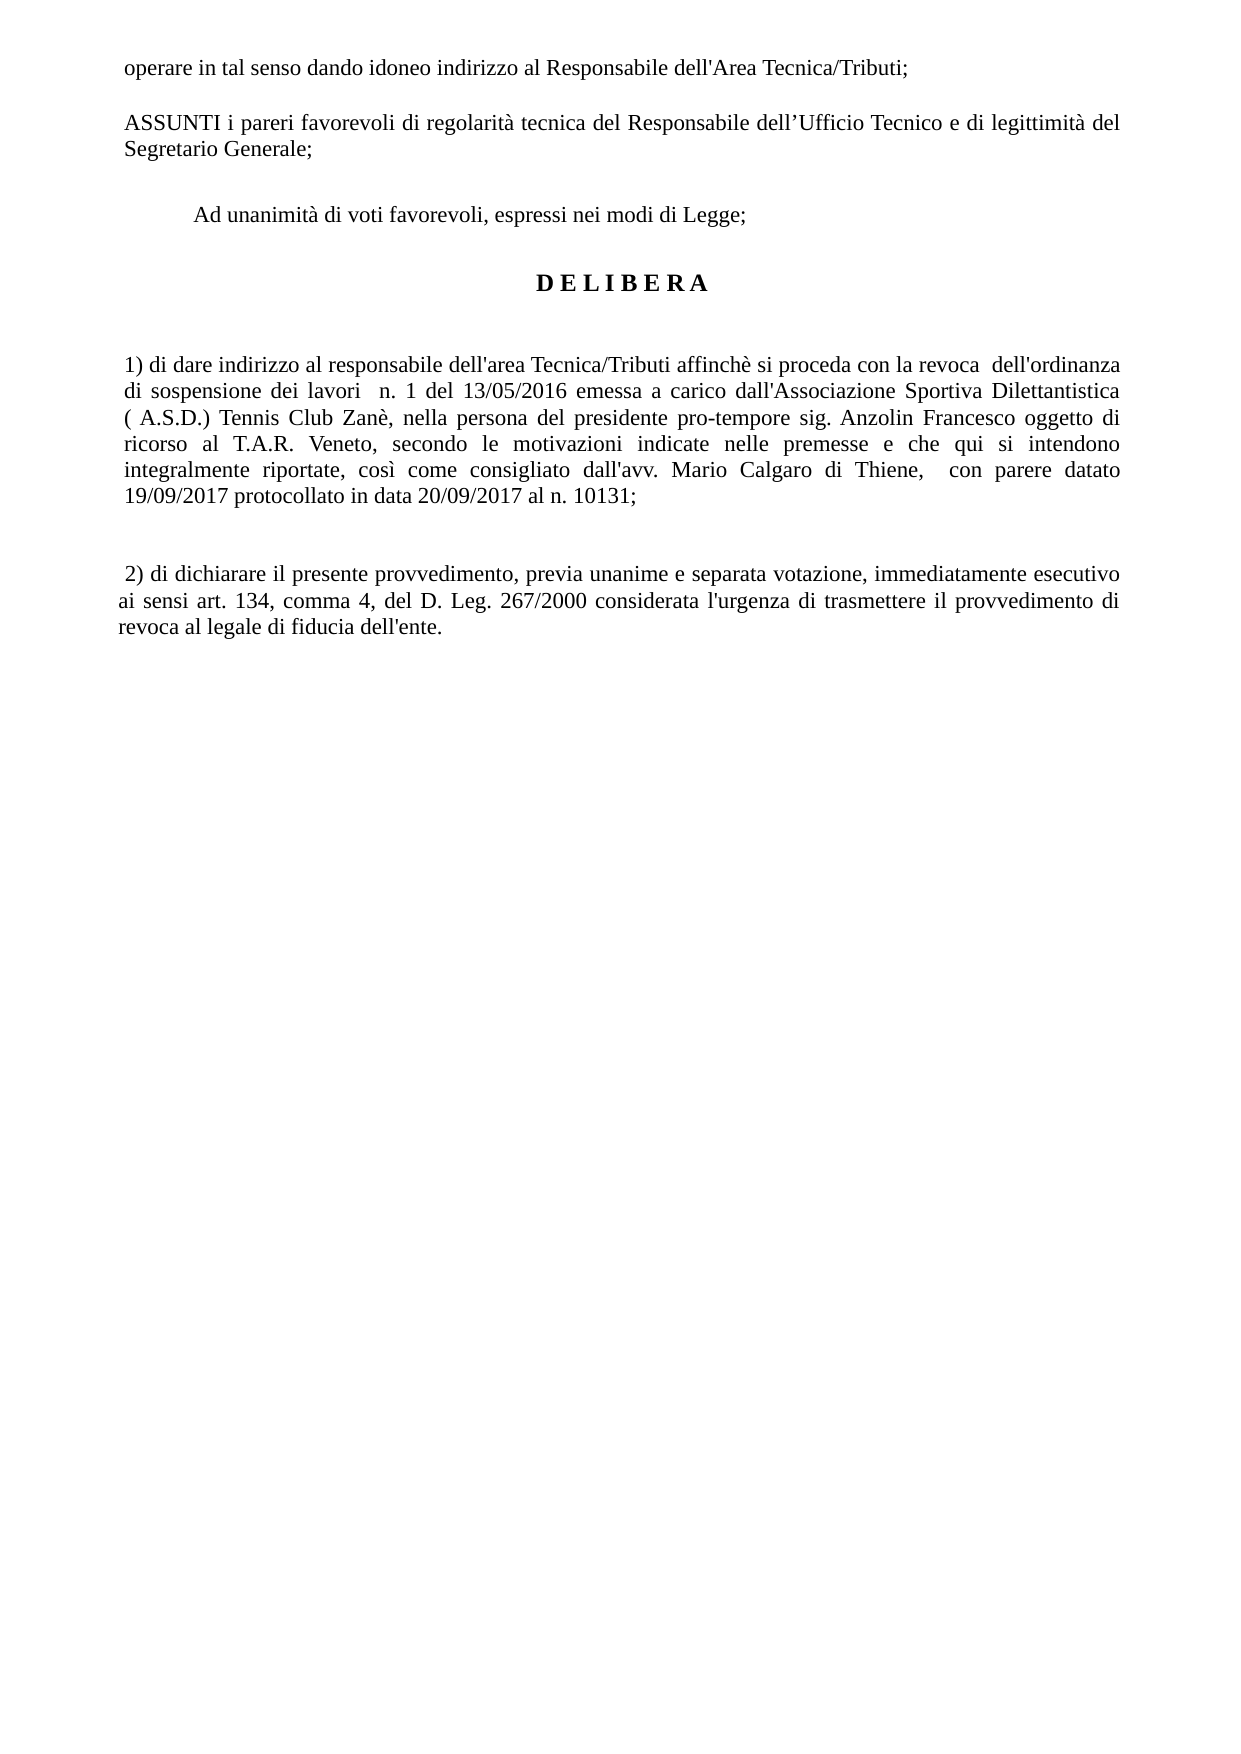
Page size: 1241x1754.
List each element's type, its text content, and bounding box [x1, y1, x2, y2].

list operare in tal senso dando idoneo indirizzo al Responsabile dell'Area Tecnica/Tributi; [122, 52, 1122, 80]
list D E L I B E R A [121, 268, 1122, 297]
list 1) di dare indirizzo al responsabile dell'area Tecnica/Tributi affinchè si proceda con la revoca dell'ordinanza di sospensione dei lavori n. 1 del 13/05/2016 emessa a carico dall'Associazione Sportiva Dilettantistica ( A.S.D.) Tennis Club Zanè, nella persona del presidente pro-tempore sig. Anzolin Francesco oggetto di ricorso al T.A.R. Veneto, secondo le motivazioni indicate nelle premesse e che qui si intendono integralmente riportate, così come consigliato dall'avv. Mario Calgaro di Thiene, con parere datato 19/09/2017 protocollato in data 20/09/2017 al n. 10131; [124, 351, 1122, 509]
list ASSUNTI i pareri favorevoli di regolarità tecnica del Responsabile dell’Ufficio Tecnico e di legittimità del Segretario Generale; [122, 109, 1122, 162]
list Ad unanimità di voti favorevoli, espressi nei modi di Legge; [156, 201, 1122, 227]
text 2) di dichiarare il presente provvedimento, previa unanime e separata votazione, immediatamente esecutivo ai sensi art. 134, comma 4, del D. Leg. 267/2000 considerata l'urgenza di trasmettere il provvedimento di revoca al legale di fiducia dell'ente. [118, 560, 1122, 639]
